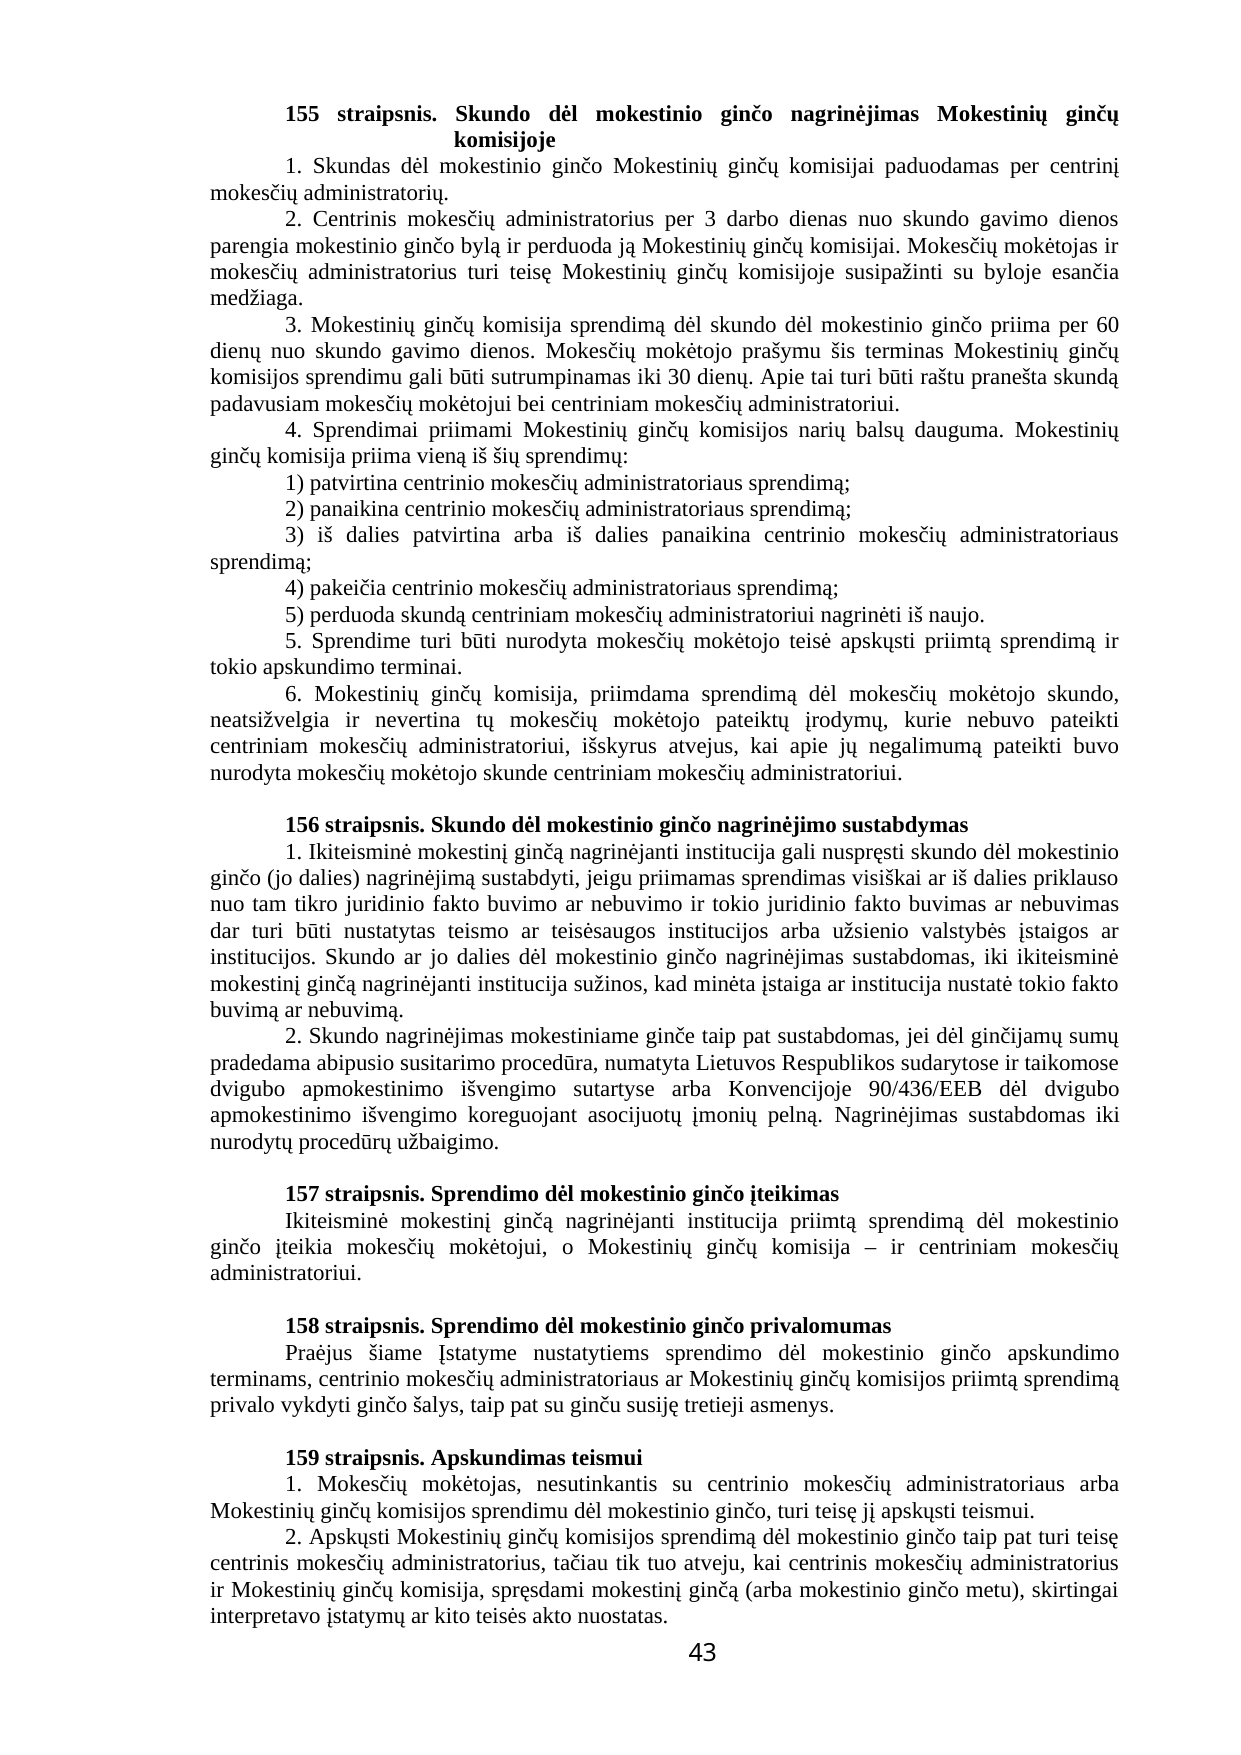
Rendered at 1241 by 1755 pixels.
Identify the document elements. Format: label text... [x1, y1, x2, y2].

text 158 straipsnis. Sprendimo dėl mokestinio ginčo privalomumas [210, 1312, 1120, 1338]
text 1) patvirtina centrinio mokesčių administratoriaus sprendimą; [210, 469, 1120, 495]
text 2. Apskųsti Mokestinių ginčų komisijos sprendimą dėl mokestinio ginčo taip pat turi teisę centrinis mokesčių administratorius, tačiau tik tuo atveju, kai centrinis mokesčių administratorius ir Mokestinių ginčų komisija, spręsdami mokestinį ginčą (arba mokestinio ginčo metu), skirtingai interpretavo įstatymų ar kito teisės akto nuostatas. [210, 1523, 1120, 1628]
text 155 straipsnis. Skundo dėl mokestinio ginčo nagrinėjimas Mokestinių ginčų komisijoje [285, 100, 1120, 153]
text 5. Sprendime turi būti nurodyta mokesčių mokėtojo teisė apskųsti priimtą sprendimą ir tokio apskundimo terminai. [210, 627, 1120, 680]
text Praėjus šiame Įstatyme nustatytiems sprendimo dėl mokestinio ginčo apskundimo terminams, centrinio mokesčių administratoriaus ar Mokestinių ginčų komisijos priimtą sprendimą privalo vykdyti ginčo šalys, taip pat su ginču susiję tretieji asmenys. [210, 1338, 1120, 1418]
text 159 straipsnis. Apskundimas teismui [210, 1444, 1120, 1470]
text 1. Mokesčių mokėtojas, nesutinkantis su centrinio mokesčių administratoriaus arba Mokestinių ginčų komisijos sprendimu dėl mokestinio ginčo, turi teisę jį apskųsti teismui. [210, 1470, 1120, 1523]
text 4) pakeičia centrinio mokesčių administratoriaus sprendimą; [210, 574, 1120, 601]
text 2) panaikina centrinio mokesčių administratoriaus sprendimą; [210, 495, 1120, 522]
text Ikiteisminė mokestinį ginčą nagrinėjanti institucija priimtą sprendimą dėl mokestinio ginčo įteikia mokesčių mokėtojui, o Mokestinių ginčų komisija – ir centriniam mokesčių administratoriui. [210, 1207, 1120, 1286]
text 6. Mokestinių ginčų komisija, priimdama sprendimą dėl mokesčių mokėtojo skundo, neatsižvelgia ir nevertina tų mokesčių mokėtojo pateiktų įrodymų, kurie nebuvo pateikti centriniam mokesčių administratoriui, išskyrus atvejus, kai apie jų negalimumą pateikti buvo nurodyta mokesčių mokėtojo skunde centriniam mokesčių administratoriui. [210, 680, 1120, 785]
text 2. Skundo nagrinėjimas mokestiniame ginče taip pat sustabdomas, jei dėl ginčijamų sumų pradedama abipusio susitarimo procedūra, numatyta Lietuvos Respublikos sudarytose ir taikomose dvigubo apmokestinimo išvengimo sutartyse arba Konvencijoje 90/436/EEB dėl dvigubo apmokestinimo išvengimo koreguojant asocijuotų įmonių pelną. Nagrinėjimas sustabdomas iki nurodytų procedūrų užbaigimo. [210, 1022, 1120, 1154]
text 157 straipsnis. Sprendimo dėl mokestinio ginčo įteikimas [210, 1180, 1120, 1207]
text 156 straipsnis. Skundo dėl mokestinio ginčo nagrinėjimo sustabdymas [210, 811, 1120, 838]
text 1. Ikiteisminė mokestinį ginčą nagrinėjanti institucija gali nuspręsti skundo dėl mokestinio ginčo (jo dalies) nagrinėjimą sustabdyti, jeigu priimamas sprendimas visiškai ar iš dalies priklauso nuo tam tikro juridinio fakto buvimo ar nebuvimo ir tokio juridinio fakto buvimas ar nebuvimas dar turi būti nustatytas teismo ar teisėsaugos institucijos arba užsienio valstybės įstaigos ar institucijos. Skundo ar jo dalies dėl mokestinio ginčo nagrinėjimas sustabdomas, iki ikiteisminė mokestinį ginčą nagrinėjanti institucija sužinos, kad minėta įstaiga ar institucija nustatė tokio fakto buvimą ar nebuvimą. [210, 838, 1120, 1022]
text 3. Mokestinių ginčų komisija sprendimą dėl skundo dėl mokestinio ginčo priima per 60 dienų nuo skundo gavimo dienos. Mokesčių mokėtojo prašymu šis terminas Mokestinių ginčų komisijos sprendimu gali būti sutrumpinamas iki 30 dienų. Apie tai turi būti raštu pranešta skundą padavusiam mokesčių mokėtojui bei centriniam mokesčių administratoriui. [210, 311, 1120, 416]
text 4. Sprendimai priimami Mokestinių ginčų komisijos narių balsų dauguma. Mokestinių ginčų komisija priima vieną iš šių sprendimų: [210, 416, 1120, 469]
text 3) iš dalies patvirtina arba iš dalies panaikina centrinio mokesčių administratoriaus sprendimą; [210, 522, 1120, 574]
text 5) perduoda skundą centriniam mokesčių administratoriui nagrinėti iš naujo. [210, 601, 1120, 627]
text 2. Centrinis mokesčių administratorius per 3 darbo dienas nuo skundo gavimo dienos parengia mokestinio ginčo bylą ir perduoda ją Mokestinių ginčų komisijai. Mokesčių mokėtojas ir mokesčių administratorius turi teisę Mokestinių ginčų komisijoje susipažinti su byloje esančia medžiaga. [210, 205, 1120, 311]
text 1. Skundas dėl mokestinio ginčo Mokestinių ginčų komisijai paduodamas per centrinį mokesčių administratorių. [210, 153, 1120, 205]
